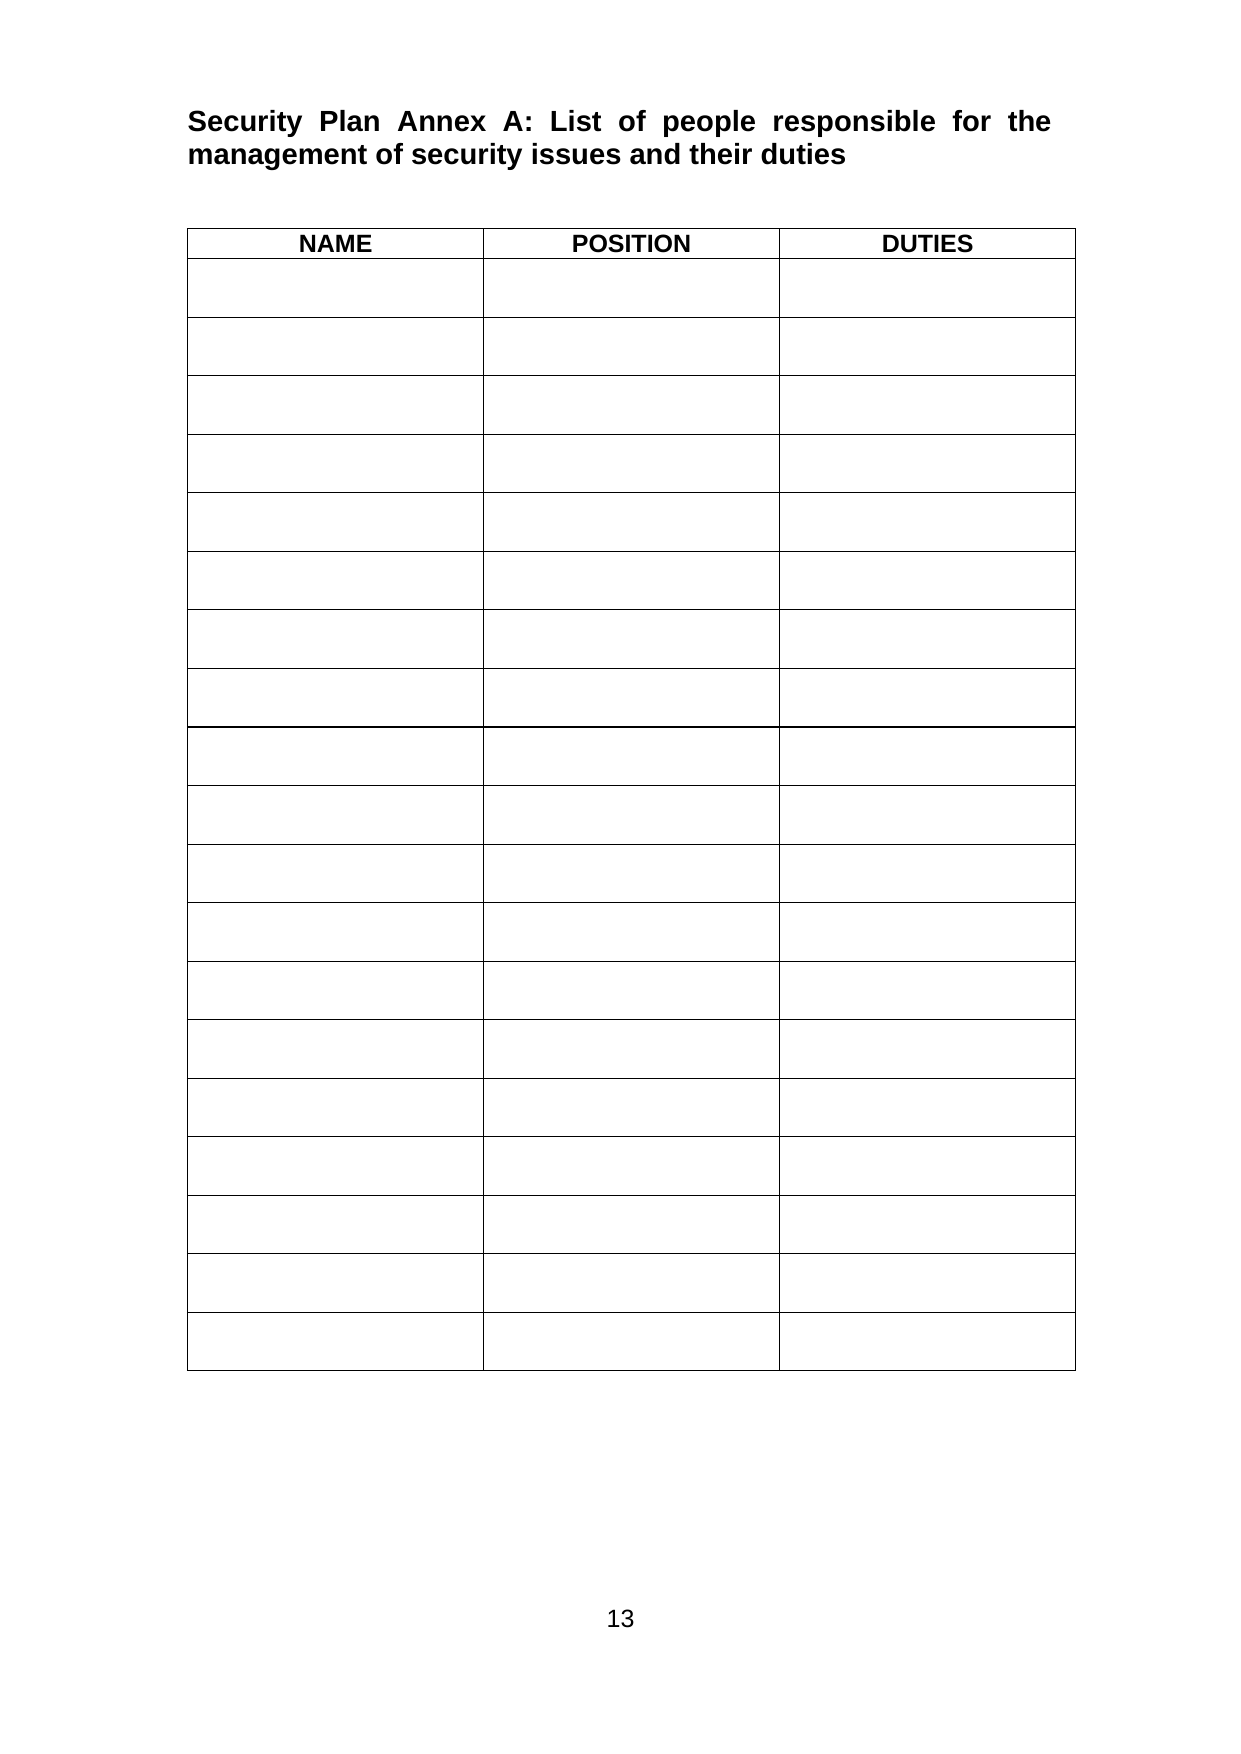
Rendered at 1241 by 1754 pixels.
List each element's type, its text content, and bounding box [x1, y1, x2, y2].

table_cell [780, 376, 1075, 434]
table_cell [780, 435, 1075, 492]
table_cell [484, 493, 779, 551]
table_cell [780, 259, 1075, 317]
text Security Plan Annex A: List of people responsible for the management of security issues and their duties [187, 104, 1053, 171]
table_cell [780, 786, 1075, 843]
table_cell [484, 259, 779, 317]
table_cell [188, 728, 483, 785]
table_cell [188, 435, 483, 492]
table_cell [484, 1020, 779, 1078]
table_cell [780, 1020, 1075, 1078]
table_cell [188, 376, 483, 434]
table_cell [484, 1313, 779, 1370]
table_header POSITION [484, 229, 779, 258]
table_cell [188, 1196, 483, 1253]
table_header DUTIES [780, 229, 1075, 258]
table_cell [484, 1137, 779, 1195]
table_cell [188, 1313, 483, 1370]
table_cell [188, 1254, 483, 1312]
table_cell [780, 845, 1075, 902]
table_cell [484, 1254, 779, 1312]
table_cell [188, 962, 483, 1019]
table_cell [484, 728, 779, 785]
table_cell [484, 786, 779, 843]
table_cell [484, 1079, 779, 1136]
table_cell [188, 318, 483, 375]
table_cell [780, 610, 1075, 668]
table_cell [188, 1079, 483, 1136]
table_cell [780, 728, 1075, 785]
table_cell [780, 493, 1075, 551]
table_cell [188, 610, 483, 668]
table_cell [188, 552, 483, 609]
table_cell [484, 435, 779, 492]
table_cell [780, 552, 1075, 609]
table_cell [780, 318, 1075, 375]
table_cell [484, 552, 779, 609]
table_cell [780, 1196, 1075, 1253]
table_cell [780, 1254, 1075, 1312]
table_cell [484, 669, 779, 726]
table_cell [484, 845, 779, 902]
table_cell [188, 1137, 483, 1195]
table_cell [188, 669, 483, 726]
table_cell [188, 1020, 483, 1078]
table_cell [780, 1079, 1075, 1136]
table_cell [188, 903, 483, 961]
table_cell [484, 1196, 779, 1253]
table_cell [484, 610, 779, 668]
table_cell [484, 376, 779, 434]
table_cell [780, 1137, 1075, 1195]
table_cell [484, 903, 779, 961]
table_cell [484, 318, 779, 375]
table_cell [780, 1313, 1075, 1370]
table_cell [780, 669, 1075, 726]
table_cell [188, 259, 483, 317]
table_cell [188, 493, 483, 551]
table_cell [484, 962, 779, 1019]
table_header NAME [188, 229, 483, 258]
table_cell [780, 962, 1075, 1019]
table_cell [188, 786, 483, 843]
table_cell [188, 845, 483, 902]
table_cell [780, 903, 1075, 961]
